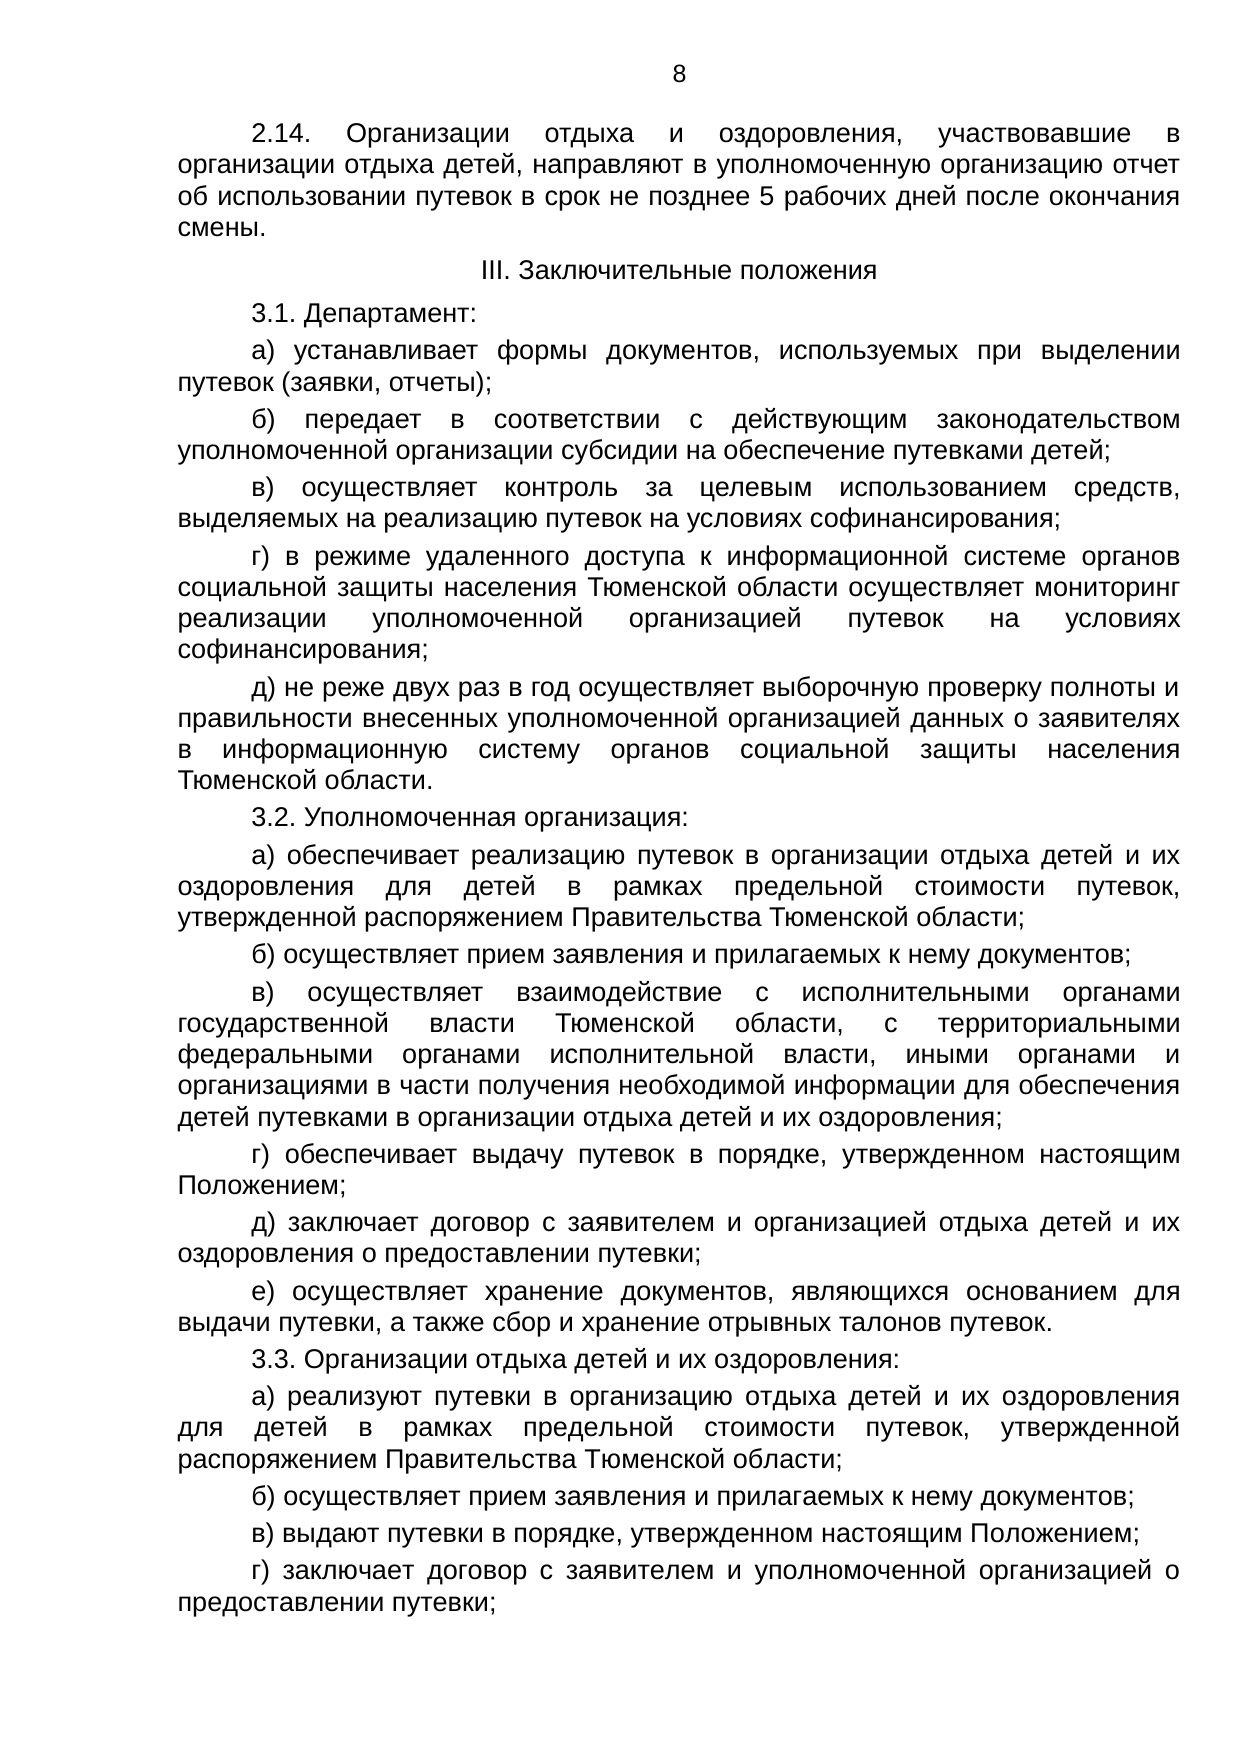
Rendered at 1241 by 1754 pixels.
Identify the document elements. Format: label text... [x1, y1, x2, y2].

text III. Заключительные положения [177, 254, 1181, 285]
text б) передает в соответствии с действующим законодательством уполномоченной организации субсидии на обеспечение путевками детей; [177, 403, 1181, 465]
text д) не реже двух раз в год осуществляет выборочную проверку полноты и правильности внесенных уполномоченной организацией данных о заявителях в информационную систему органов социальной защиты населения Тюменской области. [177, 671, 1181, 796]
text в) осуществляет взаимодействие с исполнительными органами государственной власти Тюменской области, с территориальными федеральными органами исполнительной власти, иными органами и организациями в части получения необходимой информации для обеспечения детей путевками в организации отдыха детей и их оздоровления; [177, 976, 1181, 1132]
text а) реализуют путевки в организацию отдыха детей и их оздоровления для детей в рамках предельной стоимости путевок, утвержденной распоряжением Правительства Тюменской области; [177, 1380, 1181, 1474]
text 2.14. Организации отдыха и оздоровления, участвовавшие в организации отдыха детей, направляют в уполномоченную организацию отчет об использовании путевок в срок не позднее 5 рабочих дней после окончания смены. [177, 117, 1181, 242]
text а) обеспечивает реализацию путевок в организации отдыха детей и их оздоровления для детей в рамках предельной стоимости путевок, утвержденной распоряжением Правительства Тюменской области; [177, 839, 1181, 932]
text г) заключает договор с заявителем и уполномоченной организацией о предоставлении путевки; [177, 1554, 1181, 1617]
text 3.3. Организации отдыха детей и их оздоровления: [177, 1343, 1181, 1374]
text 3.2. Уполномоченная организация: [177, 801, 1181, 833]
text а) устанавливает формы документов, используемых при выделении путевок (заявки, отчеты); [177, 334, 1181, 397]
text 3.1. Департамент: [177, 297, 1181, 328]
text б) осуществляет прием заявления и прилагаемых к нему документов; [177, 1480, 1181, 1511]
text д) заключает договор с заявителем и организацией отдыха детей и их оздоровления о предоставлении путевки; [177, 1206, 1181, 1269]
text е) осуществляет хранение документов, являющихся основанием для выдачи путевки, а также сбор и хранение отрывных талонов путевок. [177, 1274, 1181, 1337]
text б) осуществляет прием заявления и прилагаемых к нему документов; [177, 938, 1181, 969]
text г) в режиме удаленного доступа к информационной системе органов социальной защиты населения Тюменской области осуществляет мониторинг реализации уполномоченной организацией путевок на условиях софинансирования; [177, 539, 1181, 664]
text в) осуществляет контроль за целевым использованием средств, выделяемых на реализацию путевок на условиях софинансирования; [177, 471, 1181, 534]
text в) выдают путевки в порядке, утвержденном настоящим Положением; [177, 1517, 1181, 1548]
text г) обеспечивает выдачу путевок в порядке, утвержденном настоящим Положением; [177, 1138, 1181, 1200]
